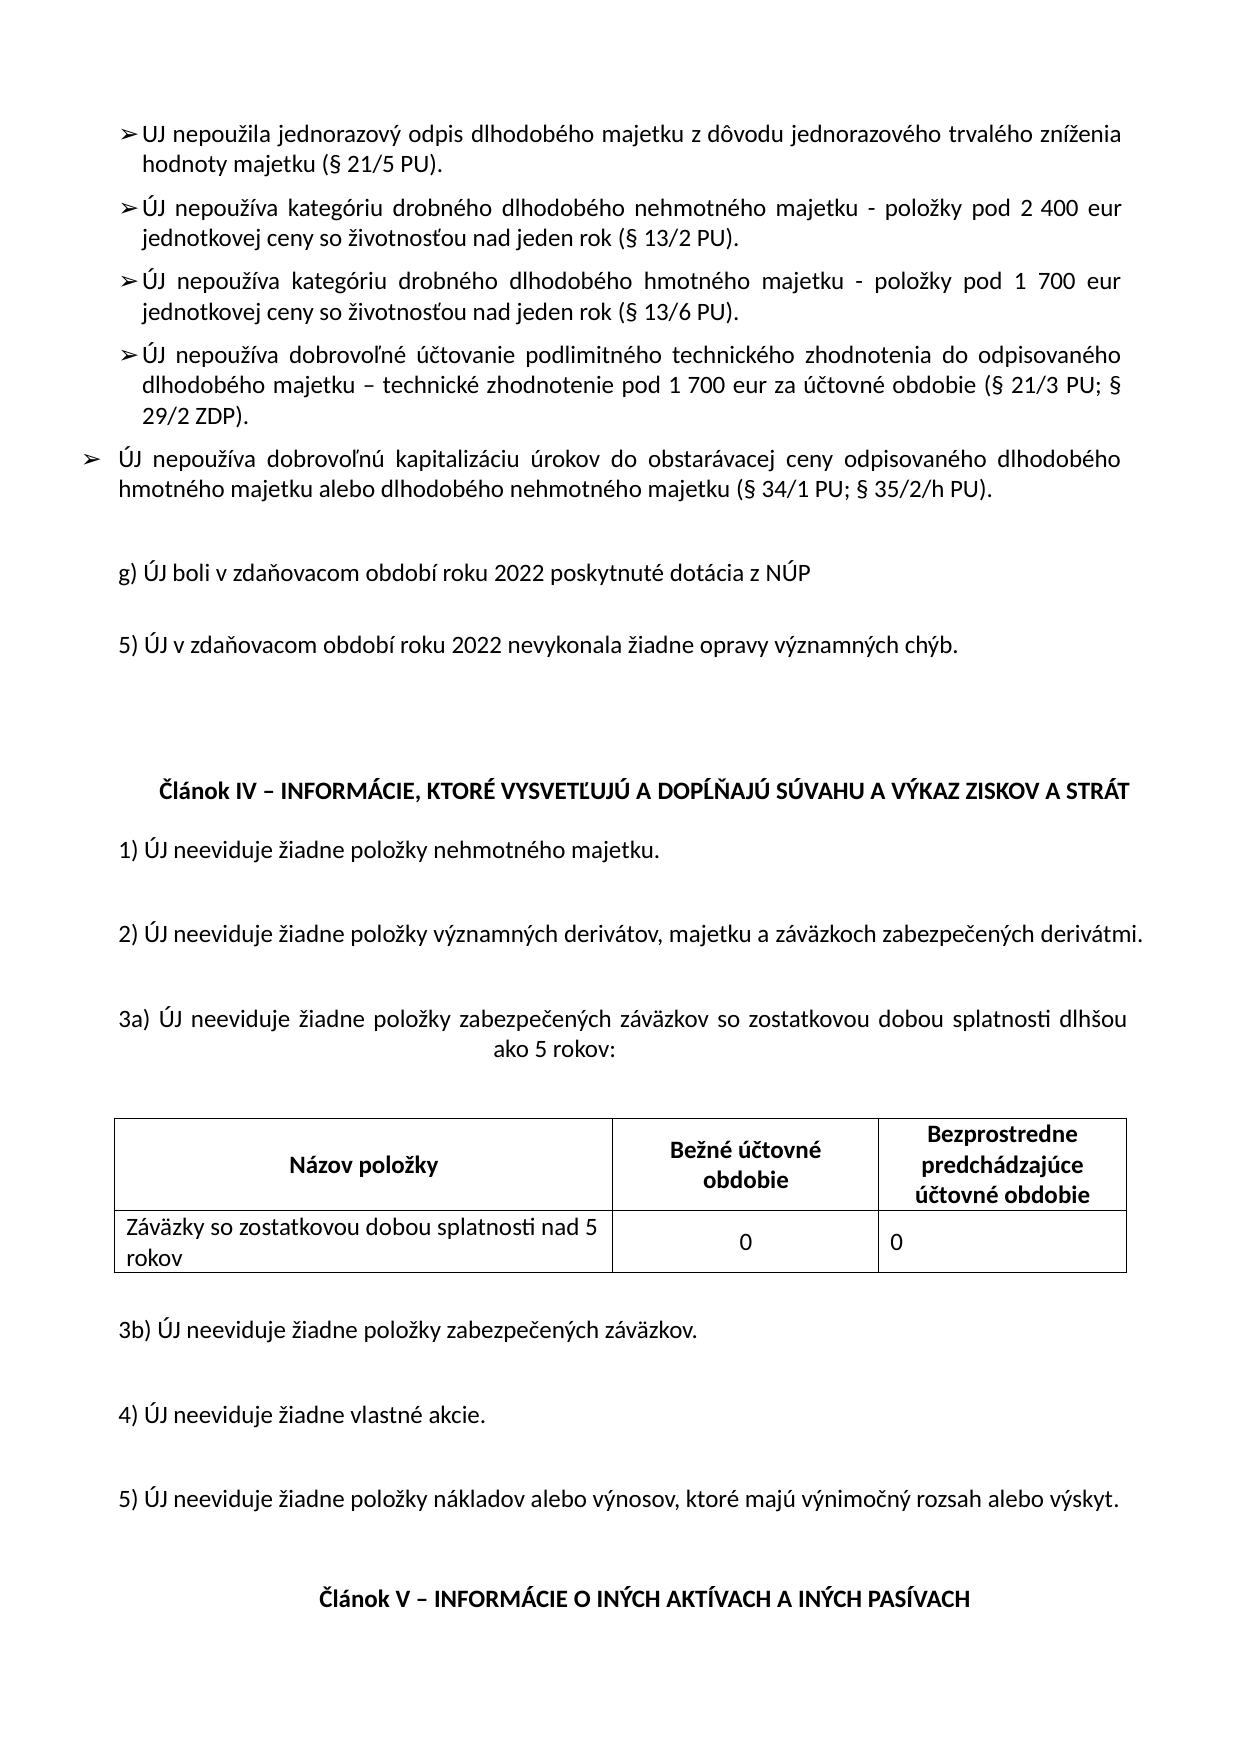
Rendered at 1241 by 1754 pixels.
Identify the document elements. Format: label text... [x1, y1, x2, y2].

table_cell 0 [879, 1211, 1126, 1272]
text 5) ÚJ v zdaňovacom období roku 2022 nevykonala žiadne opravy významných chýb. [118, 629, 1122, 660]
list ÚJ nepoužíva kategóriu drobného dlhodobého nehmotného majetku - položky pod 2 400 eur jednotkovej ceny so životnosťou nad jeden rok (§ 13/2 PU). [118, 192, 1122, 253]
table_header Bežné účtovné obdobie [613, 1119, 878, 1210]
text 1) ÚJ neeviduje žiadne položky nehmotného majetku. [118, 834, 1171, 865]
text 2) ÚJ neeviduje žiadne položky významných derivátov, majetku a záväzkoch zabezpečených derivátmi. [118, 918, 1171, 949]
list ÚJ nepoužíva dobrovoľnú kapitalizáciu úrokov do obstarávacej ceny odpisovaného dlhodobého hmotného majetku alebo dlhodobého nehmotného majetku (§ 34/1 PU; § 35/2/h PU). [81, 443, 1122, 504]
table_cell 0 [613, 1211, 878, 1272]
text g) ÚJ boli v zdaňovacom období roku 2022 poskytnuté dotácia z NÚP [118, 558, 1122, 588]
text 3a) ÚJ neeviduje žiadne položky zabezpečených záväzkov so zostatkovou dobou splatnosti dlhšou ako 5 rokov: [118, 1003, 1137, 1064]
list UJ nepoužila jednorazový odpis dlhodobého majetku z dôvodu jednorazového trvalého zníženia hodnoty majetku (§ 21/5 PU). [118, 118, 1122, 179]
table_header Bezprostredne predchádzajúce účtovné obdobie [879, 1119, 1126, 1210]
list ÚJ nepoužíva kategóriu drobného dlhodobého hmotného majetku - položky pod 1 700 eur jednotkovej ceny so životnosťou nad jeden rok (§ 13/6 PU). [118, 265, 1122, 326]
text Článok V – INFORMÁCIE O INÝCH AKTÍVACH A INÝCH PASÍVACH [118, 1583, 1171, 1614]
table_header Názov položky [115, 1119, 612, 1210]
text Článok IV – INFORMÁCIE, KTORÉ VYSVETĽUJÚ A DOPĹŇAJÚ SÚVAHU A VÝKAZ ZISKOV A STRÁT [118, 775, 1171, 805]
list ÚJ nepoužíva dobrovoľné účtovanie podlimitného technického zhodnotenia do odpisovaného dlhodobého majetku – technické zhodnotenie pod 1 700 eur za účtovné obdobie (§ 21/3 PU; § 29/2 ZDP). [118, 339, 1122, 430]
text 3b) ÚJ neeviduje žiadne položky zabezpečených záväzkov. [118, 1314, 1171, 1345]
text 5) ÚJ neeviduje žiadne položky nákladov alebo výnosov, ktoré majú výnimočný rozsah alebo výskyt. [118, 1483, 1122, 1513]
table_cell Záväzky so zostatkovou dobou splatnosti nad 5 rokov [115, 1211, 612, 1272]
text 4) ÚJ neeviduje žiadne vlastné akcie. [118, 1399, 1171, 1429]
